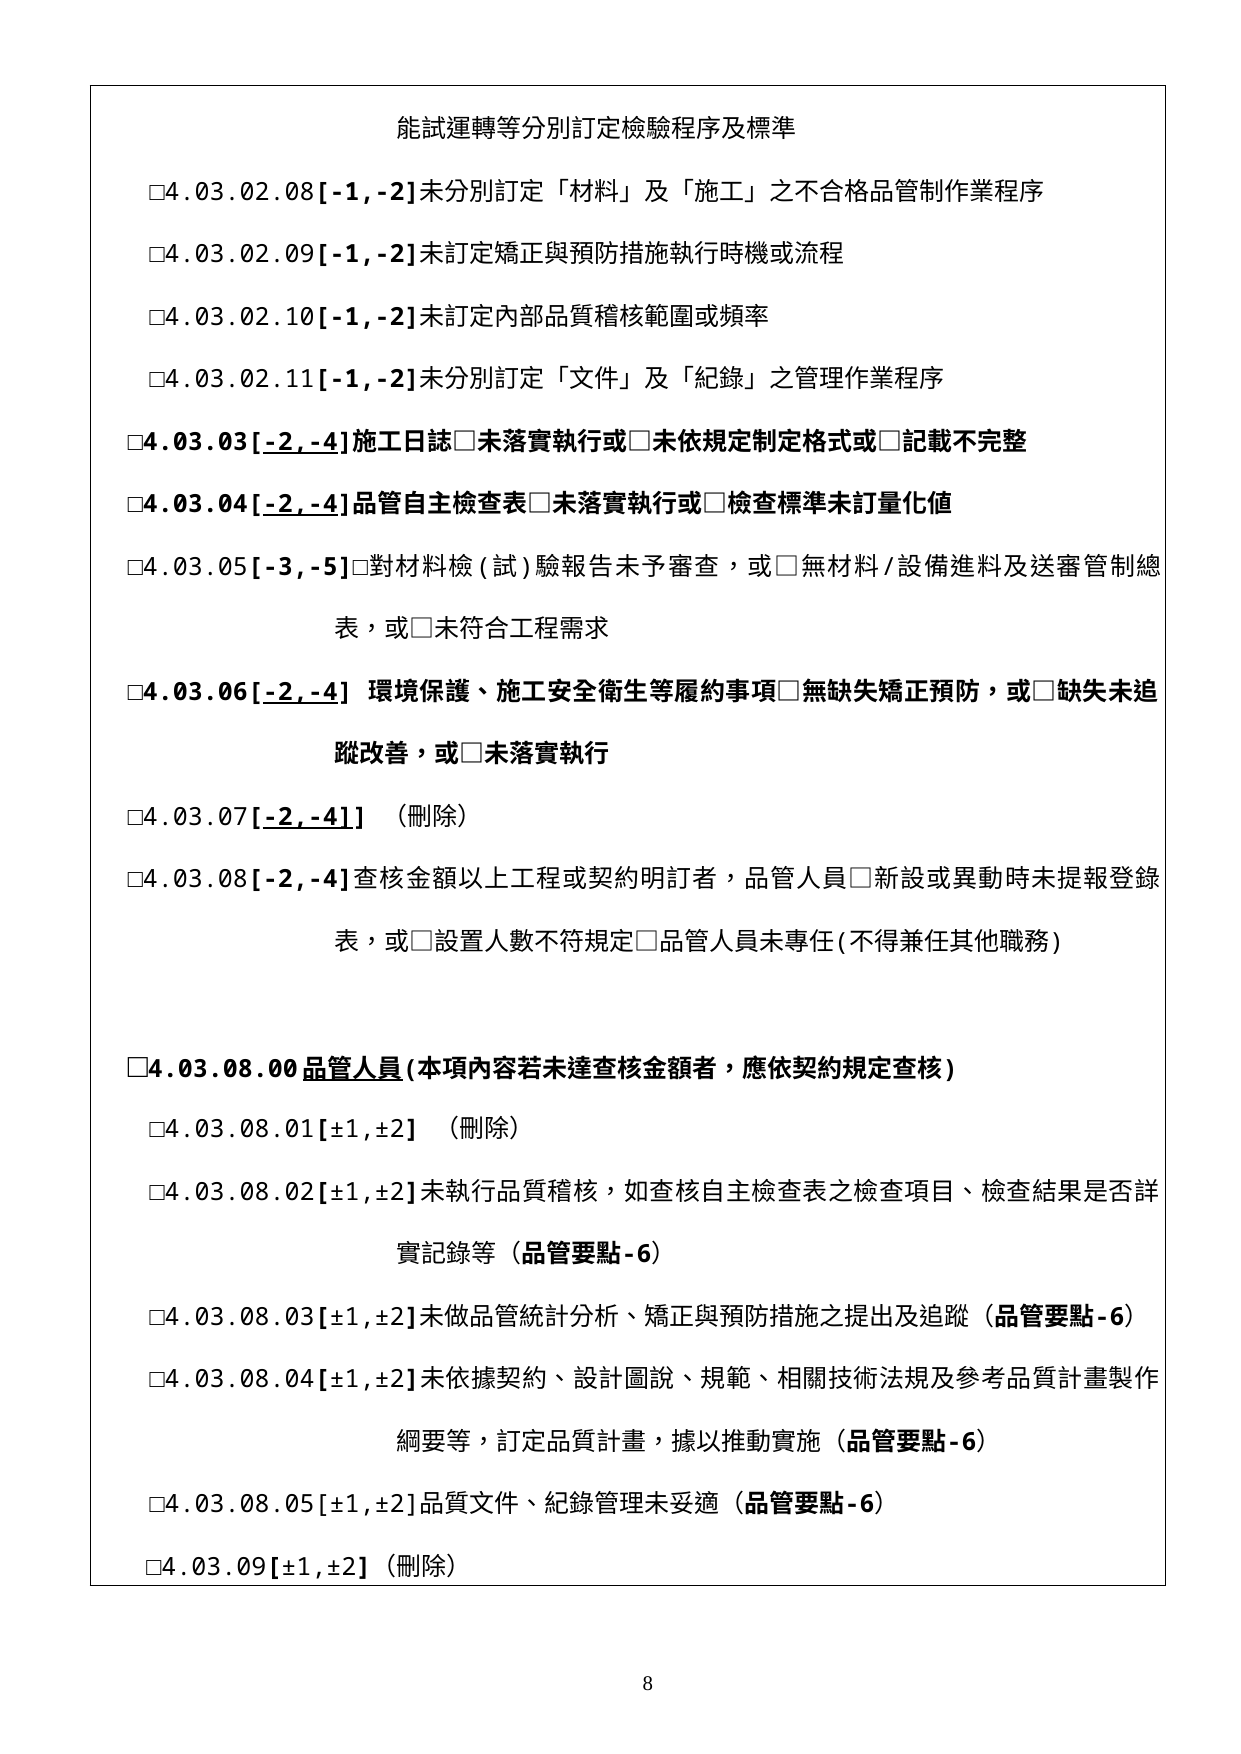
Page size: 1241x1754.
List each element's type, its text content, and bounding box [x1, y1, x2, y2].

table_cell 能試運轉等分別訂定檢驗程序及標準 □4.03.02.08[-1,-2]未分別訂定「材料」及「施工」之不合格品管制作業程序 □4.03.02.09[-1,-2]未訂定矯正與預防措施執行時機或流程 □4.03.02.10[-1,-2]未訂定內部品質稽核範圍或頻率 □4.03.02.11[-1,-2]未分別訂定「文件」及「紀錄」之管理作業程序 □4.03.03[-2,-4]施工日誌□未落實執行或□未依規定制定格式或□記載不完整 □4.03.04[-2,-4]品管自主檢查表□未落實執行或□檢查標準未訂量化値 □4.03.05[-3,-5]□對材料檢(試)驗報告未予審查，或□無材料/設備進料及送審管制總表，或□未符合工程需求 □4.03.06[-2,-4] 環境保護、施工安全衛生等履約事項□無缺失矯正預防，或□缺失未追蹤改善，或□未落實執行 □4.03.07[-2,-4]] （刪除） □4.03.08[-2,-4]查核金額以上工程或契約明訂者，品管人員□新設或異動時未提報登錄表，或□設置人數不符規定□品管人員未專任(不得兼任其他職務) □4.03.08.00品管人員(本項內容若未達查核金額者，應依契約規定查核) □4.03.08.01[±1,±2] （刪除） □4.03.08.02[±1,±2]未執行品質稽核，如查核自主檢查表之檢查項目、檢查結果是否詳實記錄等（品管要點-6） □4.03.08.03[±1,±2]未做品管統計分析、矯正與預防措施之提出及追蹤（品管要點-6） □4.03.08.04[±1,±2]未依據契約、設計圖說、規範、相關技術法規及參考品質計畫製作綱要等，訂定品質計畫，據以推動實施（品管要點-6） □4.03.08.05[±1,±2]品質文件、紀錄管理未妥適（品管要點-6） □4.03.09[±1,±2]（刪除） [91, 86, 1165, 1585]
